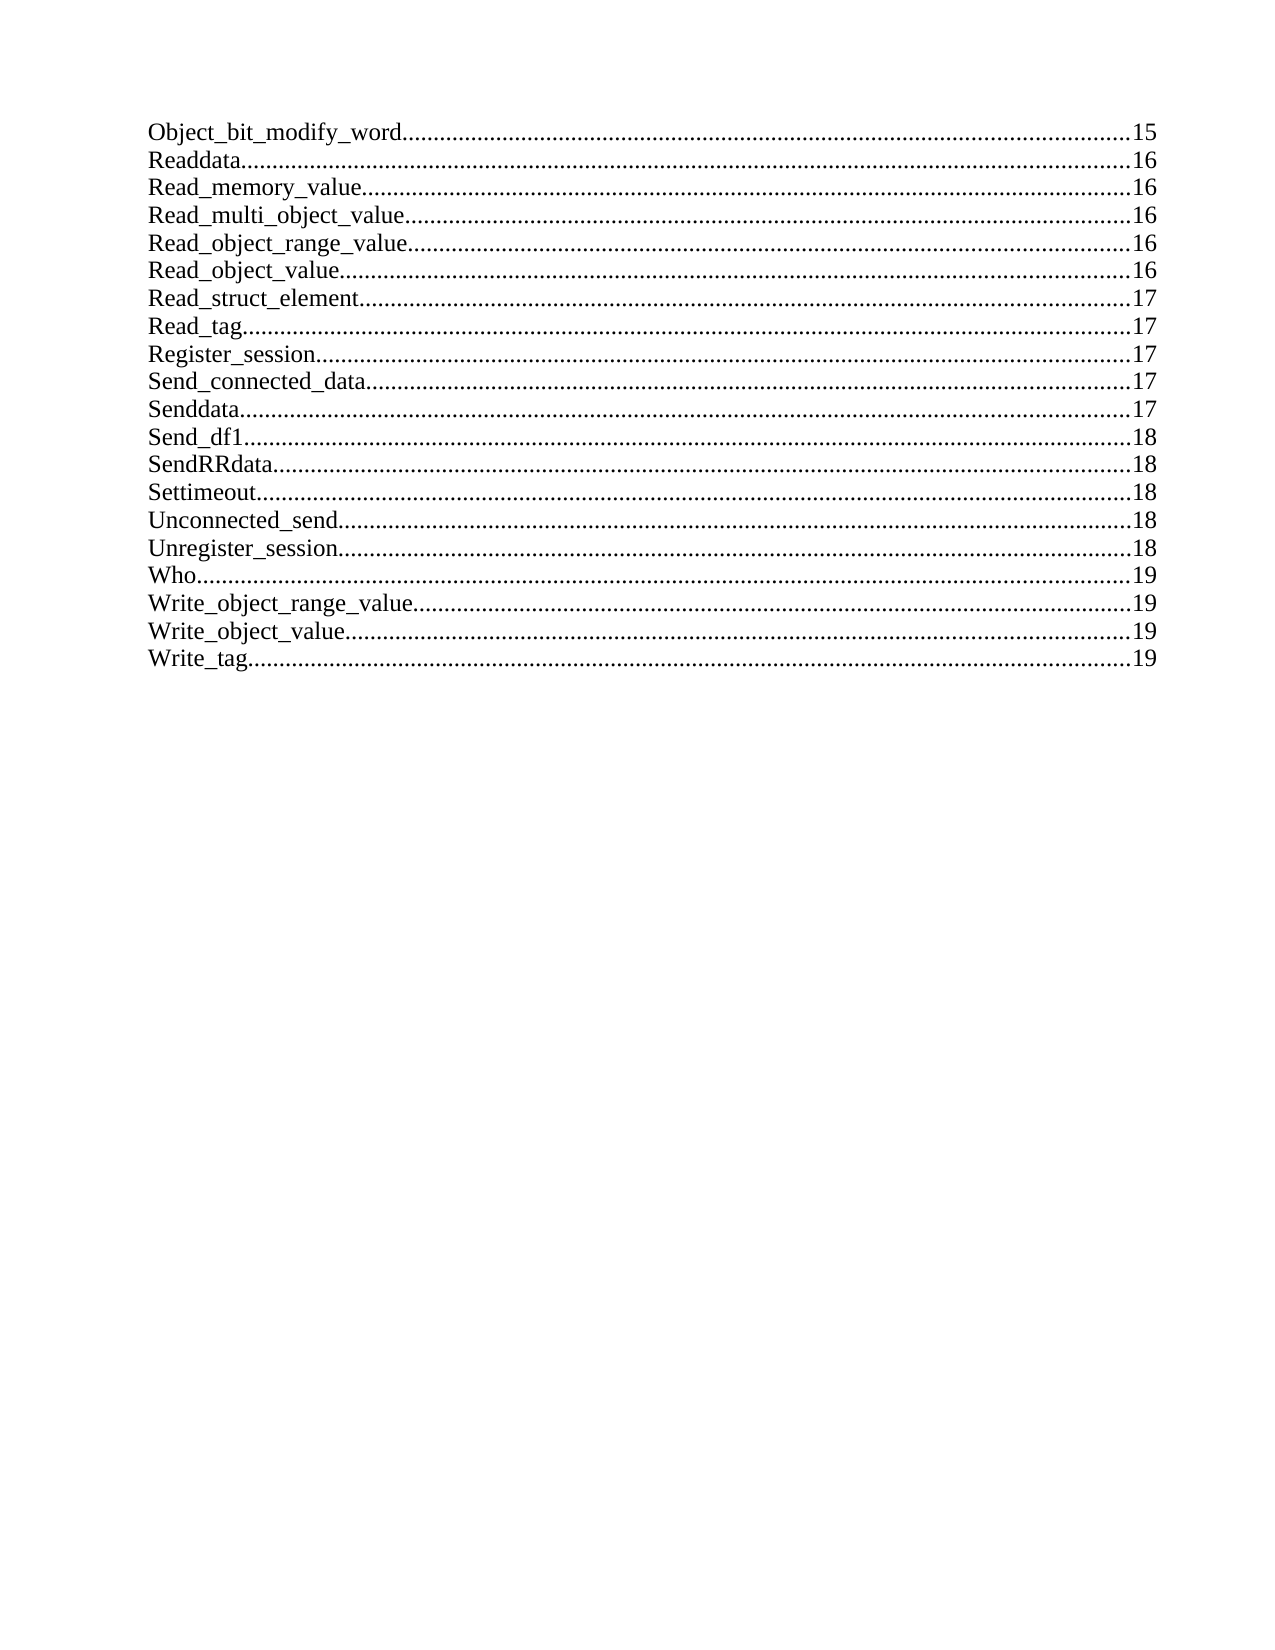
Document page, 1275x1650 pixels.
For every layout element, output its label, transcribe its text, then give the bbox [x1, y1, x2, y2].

text Read_multi_object_value 16 [148, 201, 1157, 229]
text Readdata 16 [148, 146, 1157, 173]
text Read_memory_value 16 [148, 173, 1157, 201]
text Read_tag 17 [148, 312, 1157, 340]
text Settimeout 18 [148, 478, 1157, 506]
text Send_df1 18 [148, 423, 1157, 451]
text Unregister_session 18 [148, 534, 1157, 561]
text Object_bit_modify_word 15 [148, 118, 1157, 146]
text SendRRdata 18 [148, 451, 1157, 478]
text Write_object_value 19 [148, 617, 1157, 644]
text Read_object_value 16 [148, 257, 1157, 284]
text Unconnected_send 18 [148, 506, 1157, 534]
text Write_tag 19 [148, 644, 1157, 672]
text Senddata 17 [148, 395, 1157, 423]
text Register_session 17 [148, 340, 1157, 367]
text Who 19 [148, 561, 1157, 589]
text Send_connected_data 17 [148, 367, 1157, 395]
text Read_struct_element 17 [148, 284, 1157, 312]
text Read_object_range_value 16 [148, 229, 1157, 257]
text Write_object_range_value 19 [148, 589, 1157, 617]
